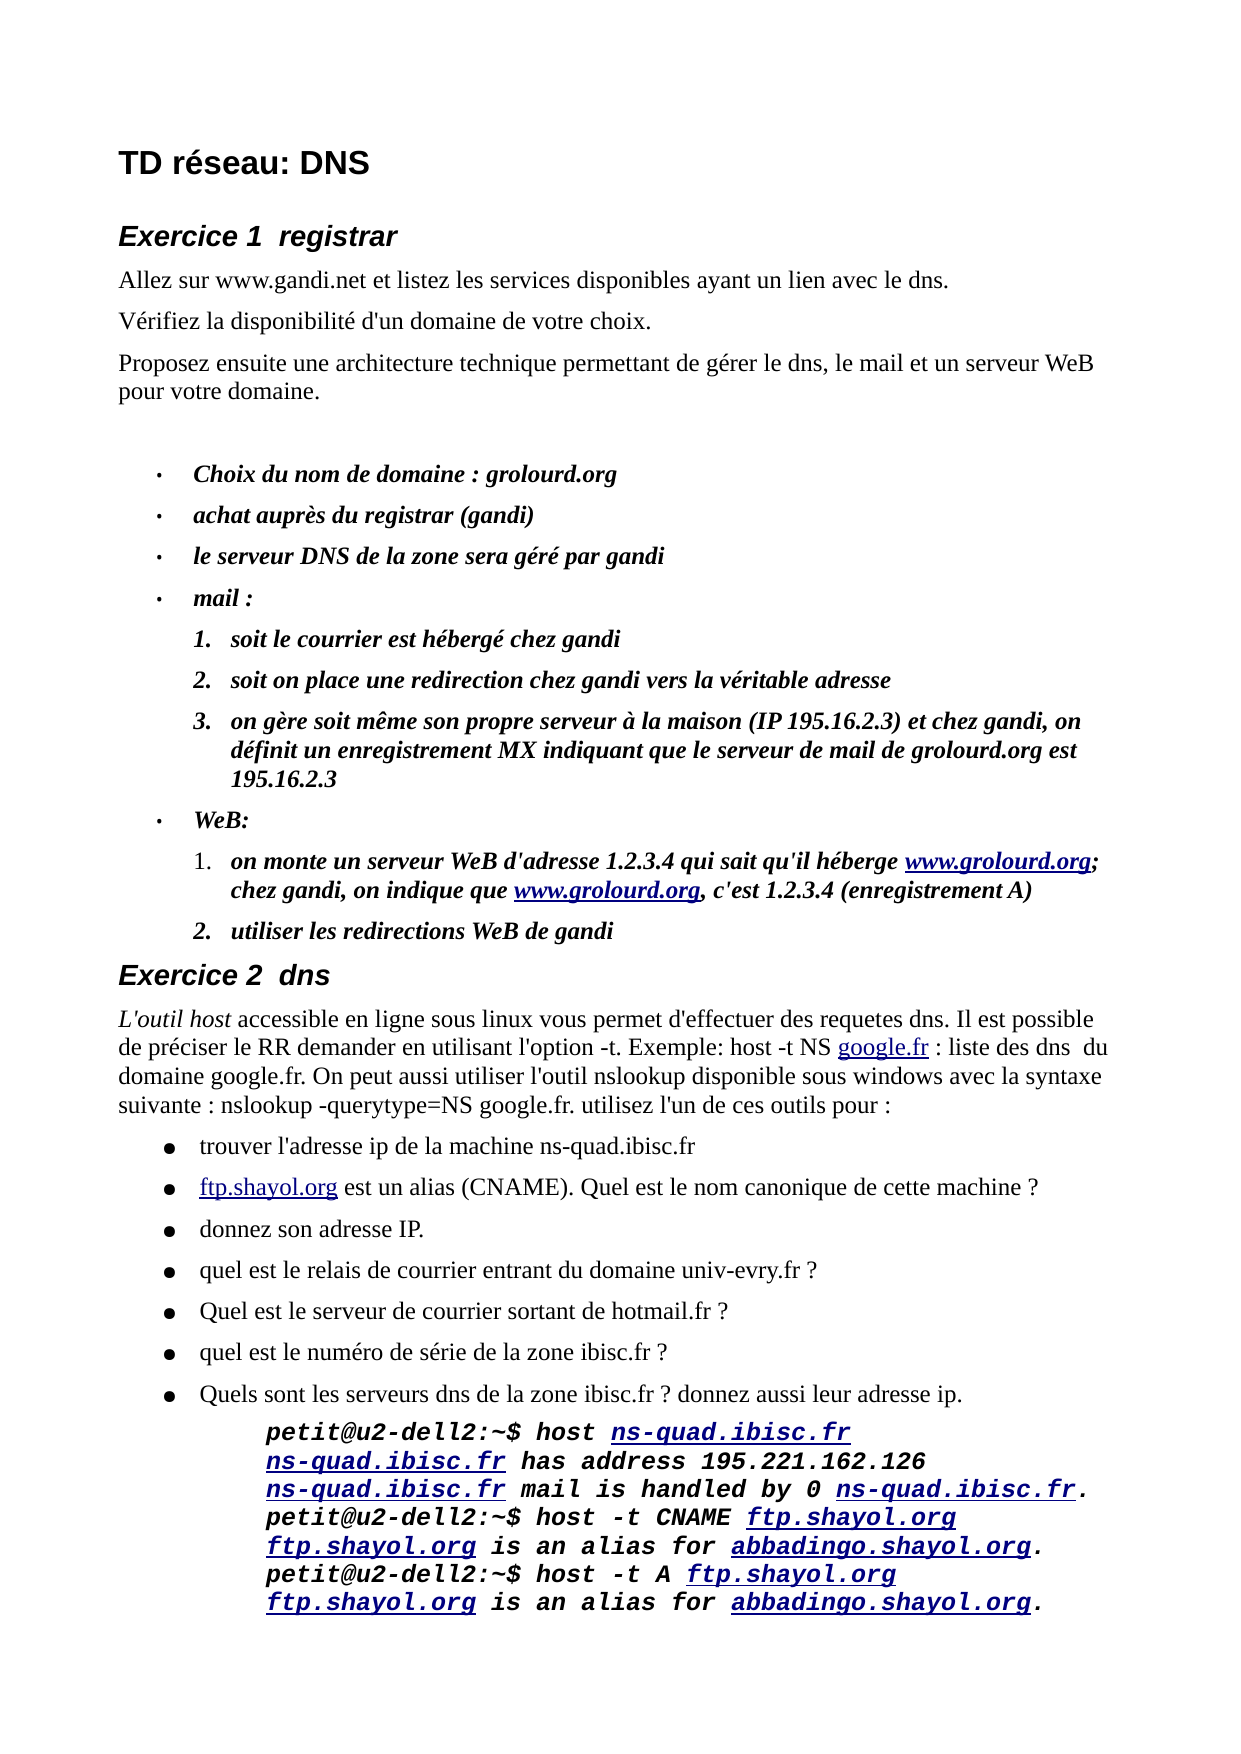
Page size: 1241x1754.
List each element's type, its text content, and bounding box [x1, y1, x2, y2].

list on monte un serveur WeB d'adresse 1.2.3.4 qui sait qu'il héberge www.grolourd.org; chez gandi, on indique que www.grolourd.org, c'est 1.2.3.4 (enregistrement A) [193, 846, 1122, 904]
list Quel est le serveur de courrier sortant de hotmail.fr ? [162, 1296, 1122, 1325]
list Choix du nom de domaine : grolourd.org [156, 459, 1122, 488]
list Quels sont les serveurs dns de la zone ibisc.fr ? donnez aussi leur adresse ip. [162, 1379, 1122, 1407]
list quel est le numéro de série de la zone ibisc.fr ? [162, 1337, 1122, 1366]
text Proposez ensuite une architecture technique permettant de gérer le dns, le mail et un serveur WeB pour votre domaine. [118, 348, 1122, 405]
list achat auprès du registrar (gandi) [156, 500, 1122, 529]
list le serveur DNS de la zone sera géré par gandi [156, 541, 1122, 570]
list trouver l'adresse ip de la machine ns-quad.ibisc.fr [162, 1131, 1122, 1160]
list ftp.shayol.org est un alias (CNAME). Quel est le nom canonique de cette machine ? [162, 1172, 1122, 1201]
list on gère soit même son propre serveur à la maison (IP 195.16.2.3) et chez gandi, on définit un enregistrement MX indiquant que le serveur de mail de grolourd.org est 195.16.2.3 [193, 706, 1122, 793]
subtitle TD réseau: DNS [118, 143, 1122, 182]
list donnez son adresse IP. [162, 1214, 1122, 1242]
text Allez sur www.gandi.net et listez les services disponibles ayant un lien avec le dns. [118, 265, 1122, 294]
text petit@u2-dell2:~$ host ns-quad.ibisc.fr ns-quad.ibisc.fr has address 195.221.162.126 ns-quad.ibisc.fr mail is handled by 0 ns-quad.ibisc.fr. petit@u2-dell2:~$ host -t CNAME ftp.shayol.org ftp.shayol.org is an alias for abbadingo.shayol.org. petit@u2-dell2:~$ host -t A ftp.shayol.org ftp.shayol.org is an alias for abbadingo.shayol.org. [266, 1420, 1122, 1618]
text L'outil host accessible en ligne sous linux vous permet d'effectuer des requetes dns. Il est possible de préciser le RR demander en utilisant l'option -t. Exemple: host -t NS google.fr : liste des dns du domaine google.fr. On peut aussi utiliser l'outil nslookup disponible sous windows avec la syntaxe suivante : nslookup -querytype=NS google.fr. utilisez l'un de ces outils pour : [118, 1004, 1122, 1119]
list soit on place une redirection chez gandi vers la véritable adresse [193, 665, 1122, 694]
list mail : [156, 583, 1122, 611]
list utiliser les redirections WeB de gandi [193, 916, 1122, 945]
text Vérifiez la disponibilité d'un domaine de votre choix. [118, 306, 1122, 335]
subtitle Exercice 1 registrar [118, 219, 1122, 253]
list quel est le relais de courrier entrant du domaine univ-evry.fr ? [162, 1255, 1122, 1284]
list soit le courrier est hébergé chez gandi [193, 624, 1122, 653]
list WeB: [156, 805, 1122, 834]
subtitle Exercice 2 dns [118, 958, 1122, 991]
